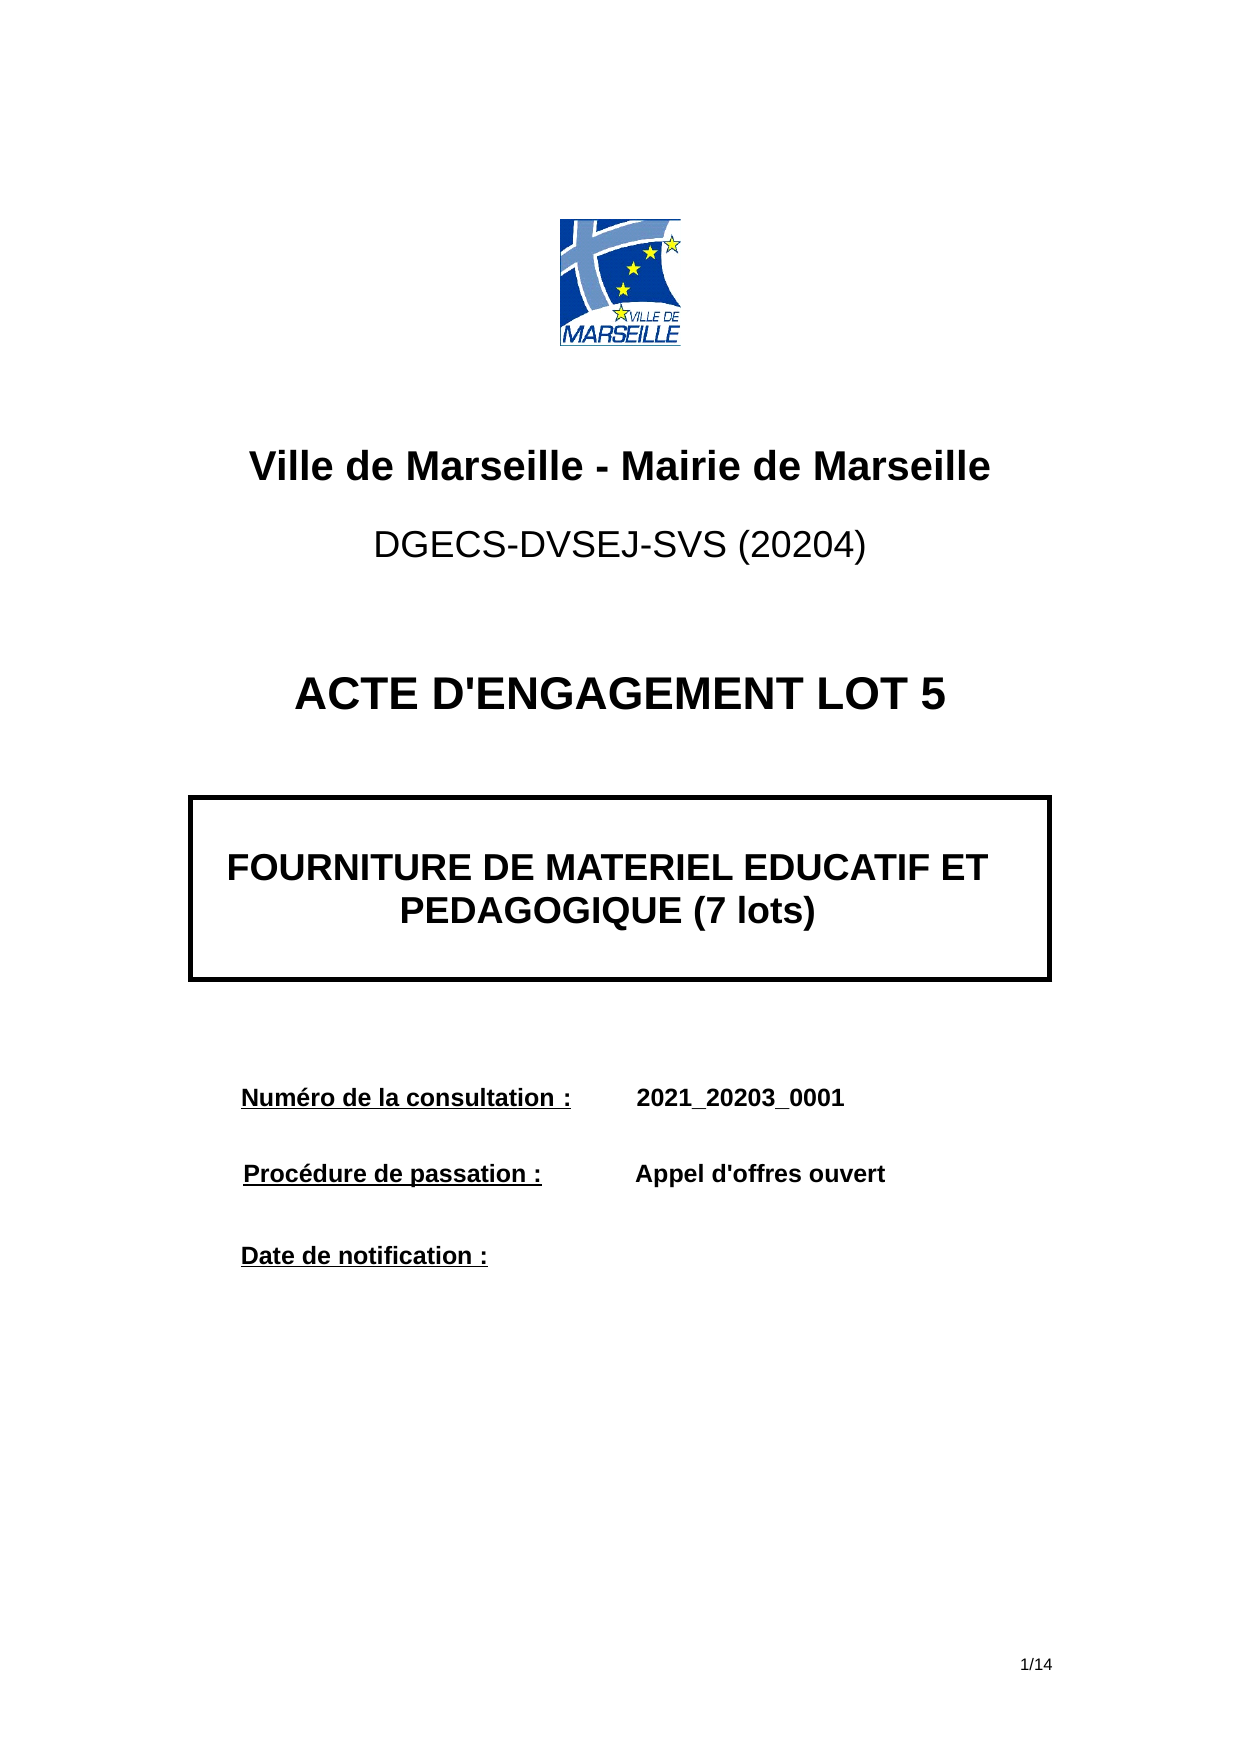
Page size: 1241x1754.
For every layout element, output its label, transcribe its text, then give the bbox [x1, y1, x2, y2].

text Date de notification : [241, 1241, 1052, 1270]
text Ville de Marseille - Mairie de Marseille [188, 441, 1052, 489]
text DGECS-DVSEJ-SVS (20204) [188, 523, 1052, 566]
text FOURNITURE DE MATERIEL EDUCATIF ET PEDAGOGIQUE (7 lots) [193, 838, 1047, 932]
text ACTE D'ENGAGEMENT LOT 5 [188, 667, 1052, 719]
text Procédure de passation : Appel d'offres ouvert [243, 1159, 1052, 1188]
text Numéro de la consultation : 2021_20203_0001 [241, 1083, 1052, 1112]
